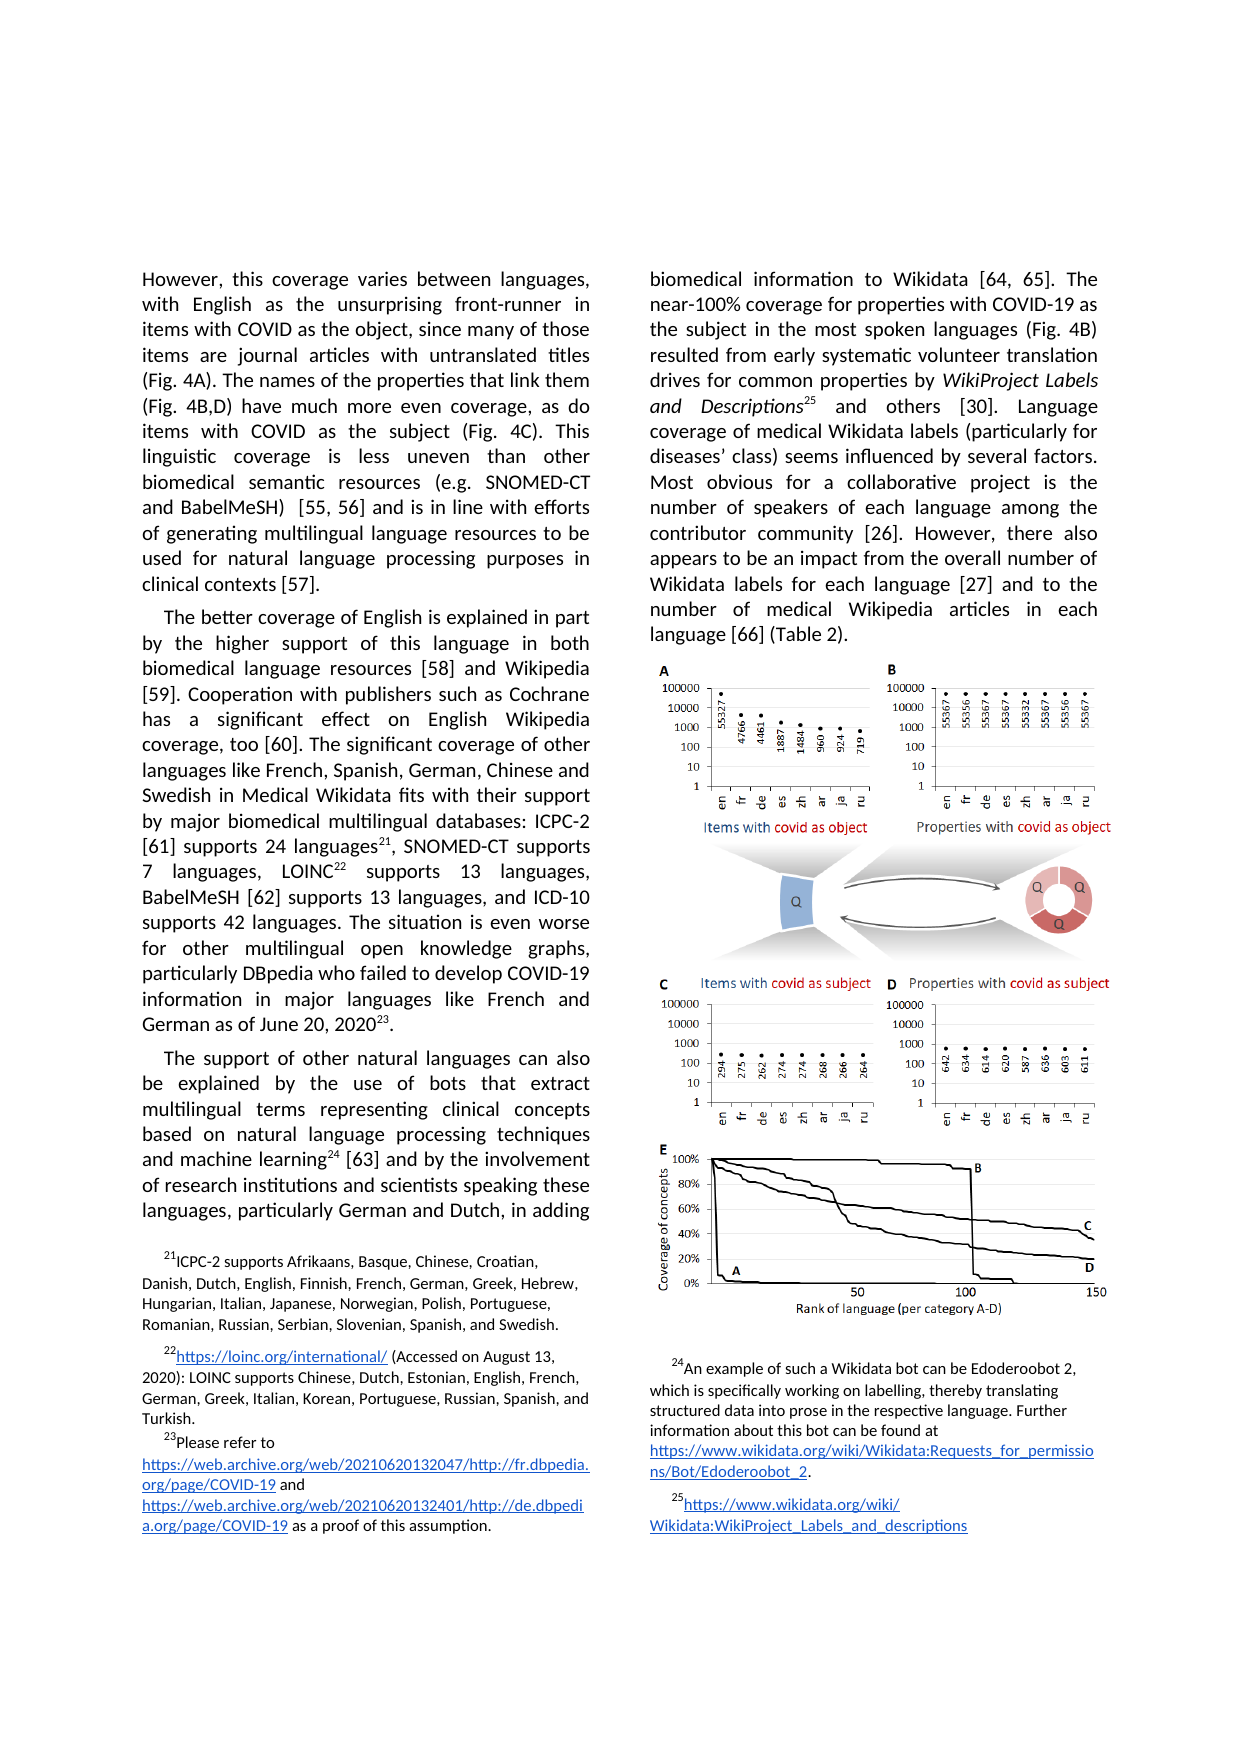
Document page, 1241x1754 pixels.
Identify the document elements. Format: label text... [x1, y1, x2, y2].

text The support of other natural languages can also be explained by the use of bots that extract multilingual terms representing clinical concepts based on natural language processing techniques and machine learning [63] and by the involvement of research institutions and scientists speaking these languages, particularly German and Dutch, in adding [142, 1045, 591, 1223]
text https://loinc.org/international/ (Accessed on August 13, 2020): LOINC supports Chinese, Dutch, Estonian, English, French, German, Greek, Italian, Korean, Portuguese, Russian, Spanish, and Turkish. [142, 1342, 591, 1429]
text biomedical information to Wikidata [64, 65]. The near-100% coverage for properties with COVID-19 as the subject in the most spoken languages (Fig. 4B) resulted from early systematic volunteer translation drives for common properties by WikiProject Labels and Descriptions and others [30]. Language coverage of medical Wikidata labels (particularly for diseases’ class) seems influenced by several factors. Most obvious for a collaborative project is the number of speakers of each language among the contributor community [26]. However, there also appears to be an impact from the overall number of Wikidata labels for each language [27] and to the number of medical Wikipedia articles in each language [66] (Table 2). [649, 266, 1098, 647]
text The better coverage of English is explained in part by the higher support of this language in both biomedical language resources [58] and Wikipedia [59]. Cooperation with publishers such as Cochrane has a significant effect on English Wikipedia coverage, too [60]. The significant coverage of other languages like French, Spanish, German, Chinese and Swedish in Medical Wikidata fits with their support by major biomedical multilingual databases: ICPC-2 [61] supports 24 languages, SNOMED-CT supports 7 languages, LOINC supports 13 languages, BabelMeSH [62] supports 13 languages, and ICD-10 supports 42 languages. The situation is even worse for other multilingual open knowledge graphs, particularly DBpedia who failed to develop COVID-19 information in major languages like French and German as of June 20, 2020. [142, 604, 591, 1037]
text An example of such a Wikidata bot can be Edoderoobot 2, which is specifically working on labelling, thereby translating structured data into prose in the respective language. Further information about this bot can be found at https://www.wikidata.org/wiki/Wikidata:Requests_for_permissions/Bot/Edoderoobot_2. [649, 1354, 1098, 1481]
picture [649, 655, 1120, 1325]
text However, this coverage varies between languages, with English as the unsurprising front-runner in items with COVID as the object, since many of those items are journal articles with untranslated titles (Fig. 4A). The names of the properties that link them (Fig. 4B,D) have much more even coverage, as do items with COVID as the subject (Fig. 4C). This linguistic coverage is less uneven than other biomedical semantic resources (e.g. SNOMED-CT and BabelMeSH) [55, 56] and is in line with efforts of generating multilingual language resources to be used for natural language processing purposes in clinical contexts [57]. [142, 266, 591, 596]
text Please refer to https://web.archive.org/web/20210620132047/http://fr.dbpedia.org/page/COVID-19 and https://web.archive.org/web/20210620132401/http://de.dbpedia.org/page/COVID-19 as a proof of this assumption. [142, 1429, 591, 1535]
text ICPC-2 supports Afrikaans, Basque, Chinese, Croatian, Danish, Dutch, English, Finnish, French, German, Greek, Hebrew, Hungarian, Italian, Japanese, Norwegian, Polish, Portuguese, Romanian, Russian, Serbian, Slovenian, Spanish, and Swedish. [142, 1248, 591, 1334]
text https://www.wikidata.org/wiki/Wikidata:WikiProject_Labels_and_descriptions [649, 1490, 1098, 1535]
